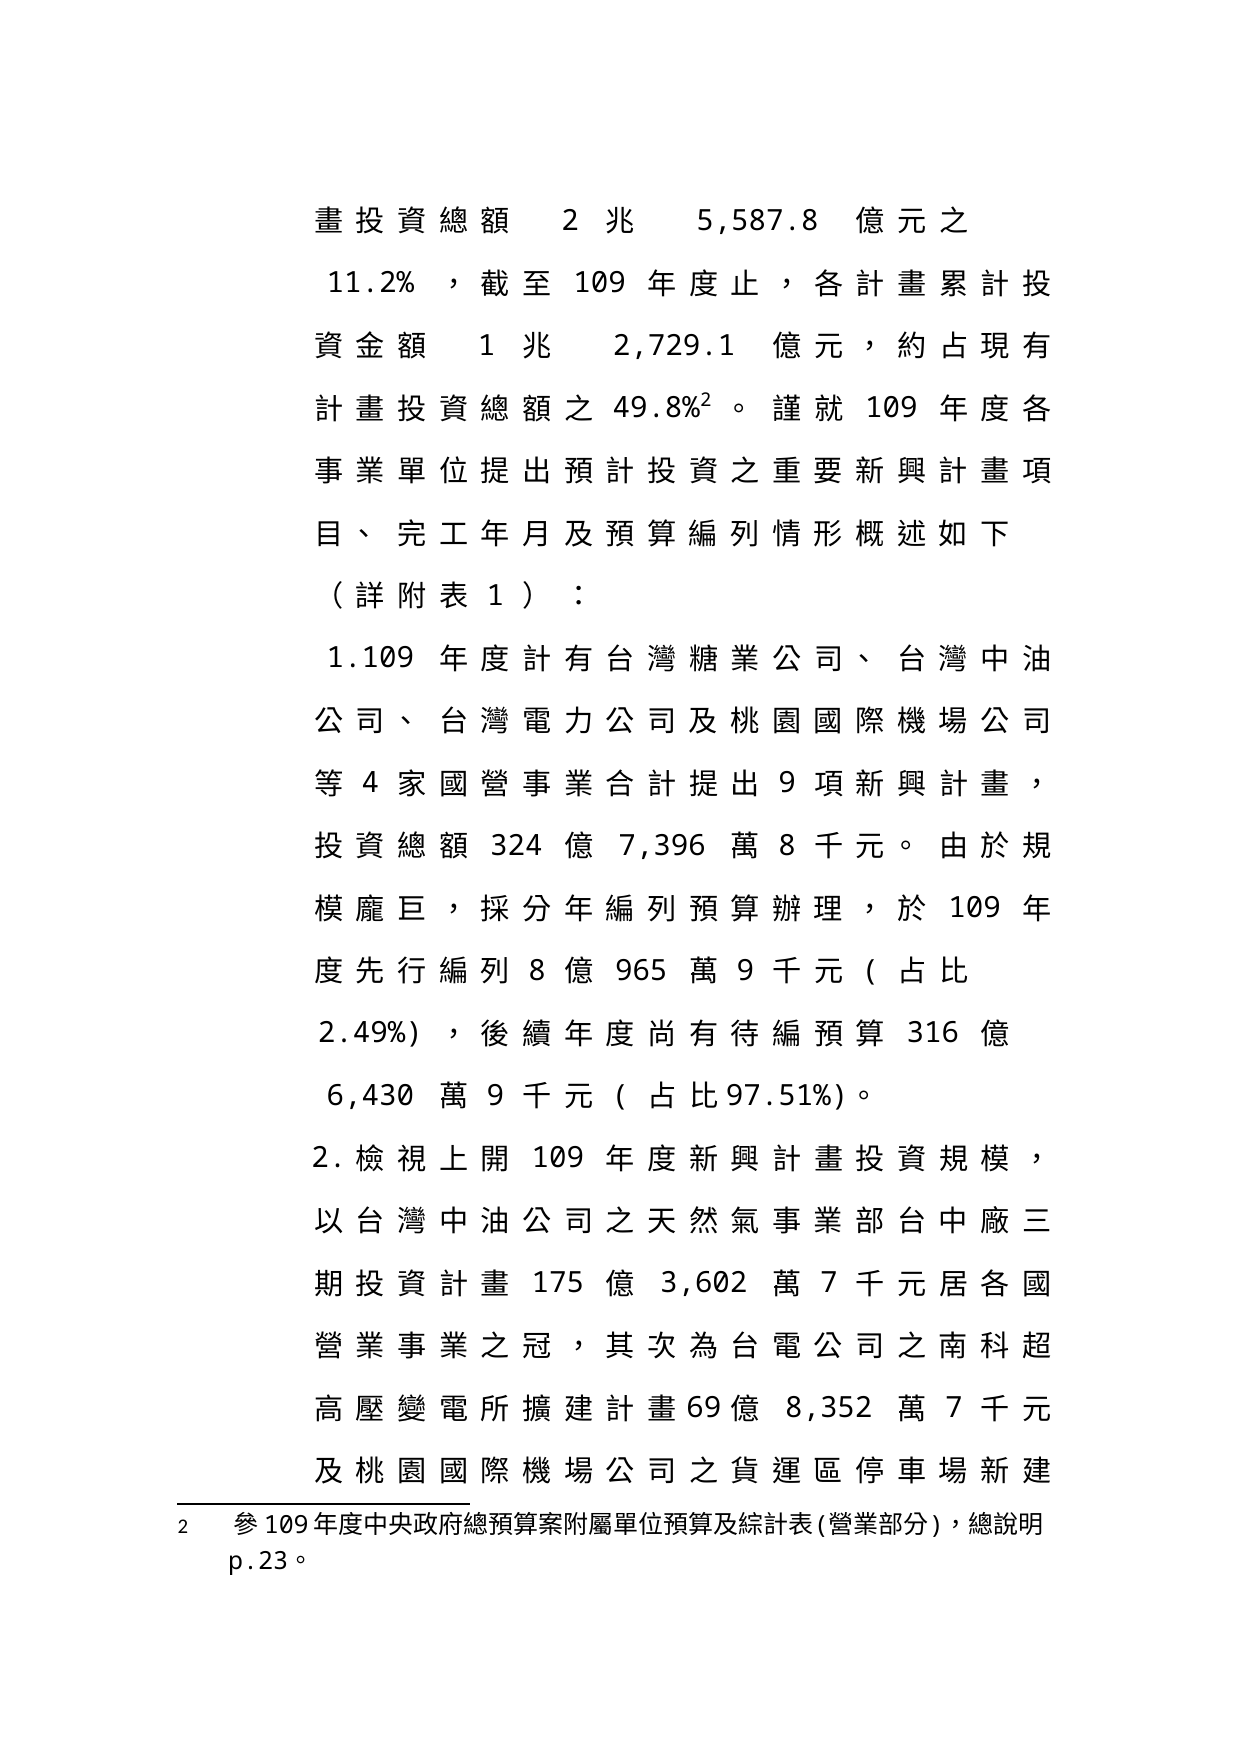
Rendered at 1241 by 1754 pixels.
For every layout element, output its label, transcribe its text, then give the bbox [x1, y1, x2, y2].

text 參109年度中央政府總預算案附屬單位預算及綜計表(營業部分)，總說明p.23。 [177, 1504, 1063, 1577]
text 1.109年度計有台灣糖業公司、台灣中油公司、台灣電力公司及桃園國際機場公司等4家國營事業合計提出9項新興計畫，投資總額324億7,396萬8千元。由於規模龐巨，採分年編列預算辦理，於109年度先行編列8億965萬9千元(占比2.49%)，後續年度尚有待編預算316億6,430萬9千元(占比97.51%)。 [271, 615, 1058, 1115]
text 109年度國營事業編列固定資產投資計畫預算2,854.5億元(不含使用權資產)，主要投資項目包括電源開發及電力擴充1,733.4億元、石油煉製及天然氣產能擴充346.1億元、擴建供水設施187.8億元及其他領域等。由於國營事業固定資產投資計畫規模龐大，故多須分年編列預算辦理，109年度編列2,854.5 億元，約占現有計畫投資總額 2 兆 5,587.8 億元之 11.2%，截至109年度止，各計畫累計投資金額 1 兆 2,729.1 億元，約占現有計畫投資總額之49.8%。謹就109年度各事業單位提出預計投資之重要新興計畫項目、完工年月及預算編列情形概述如下（詳附表1）： [271, 177, 1058, 615]
text 2.檢視上開109年度新興計畫投資規模，以台灣中油公司之天然氣事業部台中廠三期投資計畫175億3,602萬7千元居各國營業事業之冠，其次為台電公司之南科超高壓變電所擴建計畫69億8,352萬7千元及桃園國際機場公司之貨運區停車場新建 [271, 1115, 1058, 1490]
